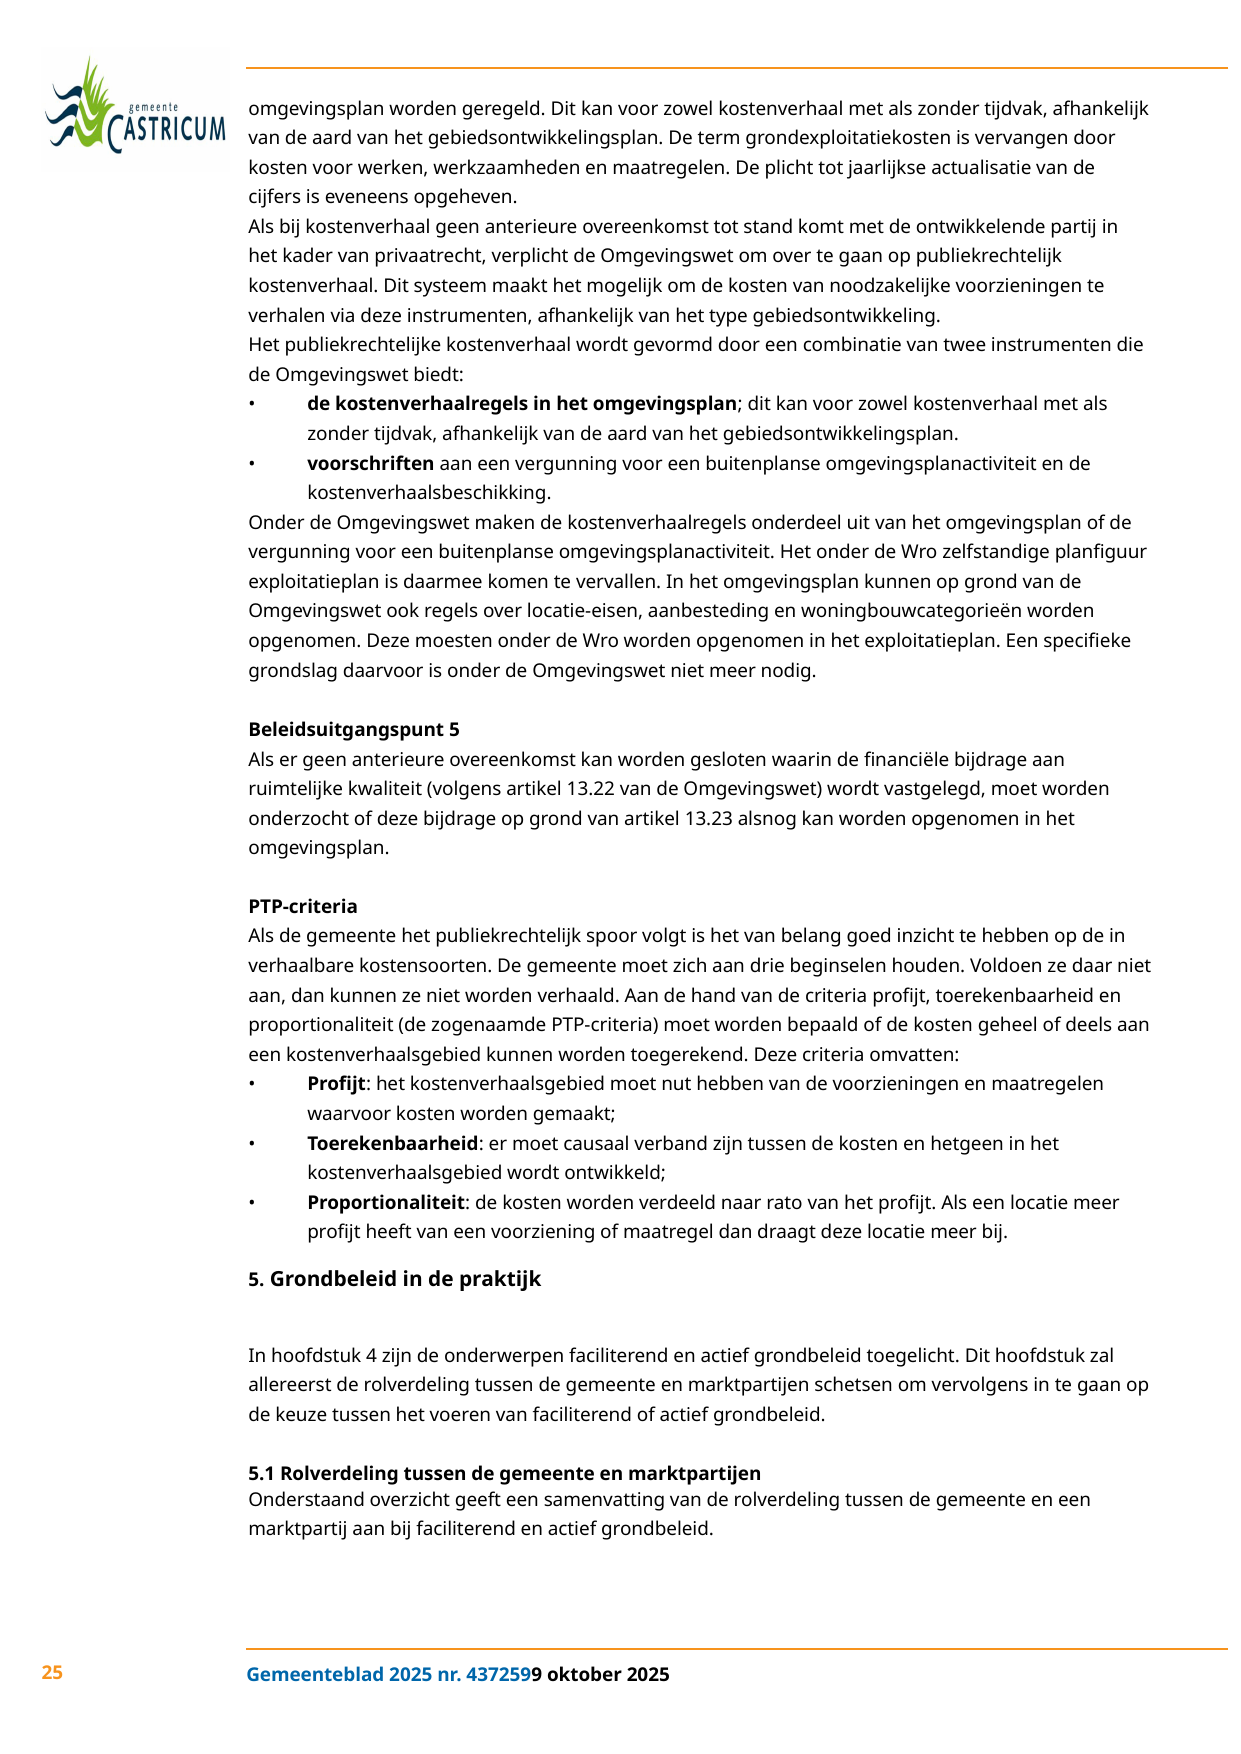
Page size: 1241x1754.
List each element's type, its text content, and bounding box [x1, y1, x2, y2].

table_header Beleidsuitgangspunt 5 Als er geen anterieure overeenkomst kan worden gesloten waarin de financiële bijdrage aan ruimtelijke kwaliteit (volgens artikel 13.22 van de Omgevingswet) wordt vastgelegd, moet worden onderzocht of deze bijdrage op grond van artikel 13.23 alsnog kan worden opgenomen in het omgevingsplan. [248, 716, 1152, 860]
text omgevingsplan worden geregeld. Dit kan voor zowel kostenverhaal met als zonder tijdvak, afhankelijk van de aard van het gebiedsontwikkelingsplan. De term grondexploitatiekosten is vervangen door kosten voor werken, werkzaamheden en maatregelen. De plicht tot jaarlijkse actualisatie van de cijfers is eveneens opgeheven. [248, 95, 1152, 209]
text Als de gemeente het publiekrechtelijk spoor volgt is het van belang goed inzicht te hebben op de in verhaalbare kostensoorten. De gemeente moet zich aan drie beginselen houden. Voldoen ze daar niet aan, dan kunnen ze niet worden verhaald. Aan de hand van de criteria profijt, toerekenbaarheid en proportionaliteit (de zogenaamde PTP-criteria) moet worden bepaald of de kosten geheel of deels aan een kostenverhaalsgebied kunnen worden toegerekend. Deze criteria omvatten: [248, 923, 1152, 1067]
text In hoofdstuk 4 zijn de onderwerpen faciliterend en actief grondbeleid toegelicht. Dit hoofdstuk zal allereerst de rolverdeling tussen de gemeente en marktpartijen schetsen om vervolgens in te gaan op de keuze tussen het voeren van faciliterend of actief grondbeleid. [248, 1342, 1152, 1427]
list voorschriften aan een vergunning voor een buitenplanse omgevingsplanactiviteit en de kostenverhaalsbeschikking. [248, 450, 1152, 505]
text PTP-criteria [248, 893, 1152, 919]
text Als bij kostenverhaal geen anterieure overeenkomst tot stand komt met de ontwikkelende partij in het kader van privaatrecht, verplicht de Omgevingswet om over te gaan op publiekrechtelijk kostenverhaal. Dit systeem maakt het mogelijk om de kosten van noodzakelijke voorzieningen te verhalen via deze instrumenten, afhankelijk van het type gebiedsontwikkeling. [248, 213, 1152, 328]
list Proportionaliteit: de kosten worden verdeeld naar rato van het profijt. Als een locatie meer profijt heeft van een voorziening of maatregel dan draagt deze locatie meer bij. [248, 1189, 1152, 1244]
list de kostenverhaalregels in het omgevingsplan; dit kan voor zowel kostenverhaal met als zonder tijdvak, afhankelijk van de aard van het gebiedsontwikkelingsplan. [248, 391, 1152, 446]
text 5. Grondbeleid in de praktijk [248, 1264, 1152, 1292]
text 5.1 Rolverdeling tussen de gemeente en marktpartijen [248, 1460, 1152, 1486]
picture [41, 47, 231, 172]
text Onderstaand overzicht geeft een samenvatting van de rolverdeling tussen de gemeente en een marktpartij aan bij faciliterend en actief grondbeleid. [248, 1486, 1152, 1541]
list Profijt: het kostenverhaalsgebied moet nut hebben van de voorzieningen en maatregelen waarvoor kosten worden gemaakt; [248, 1071, 1152, 1126]
text Onder de Omgevingswet maken de kostenverhaalregels onderdeel uit van het omgevingsplan of de vergunning voor een buitenplanse omgevingsplanactiviteit. Het onder de Wro zelfstandige planfiguur exploitatieplan is daarmee komen te vervallen. In het omgevingsplan kunnen op grond van de Omgevingswet ook regels over locatie-eisen, aanbesteding en woningbouwcategorieën worden opgenomen. Deze moesten onder de Wro worden opgenomen in het exploitatieplan. Een specifieke grondslag daarvoor is onder de Omgevingswet niet meer nodig. [248, 509, 1152, 683]
list Toerekenbaarheid: er moet causaal verband zijn tussen de kosten en hetgeen in het kostenverhaalsgebied wordt ontwikkeld; [248, 1130, 1152, 1185]
text Het publiekrechtelijke kostenverhaal wordt gevormd door een combinatie van twee instrumenten die de Omgevingswet biedt: [248, 331, 1152, 387]
